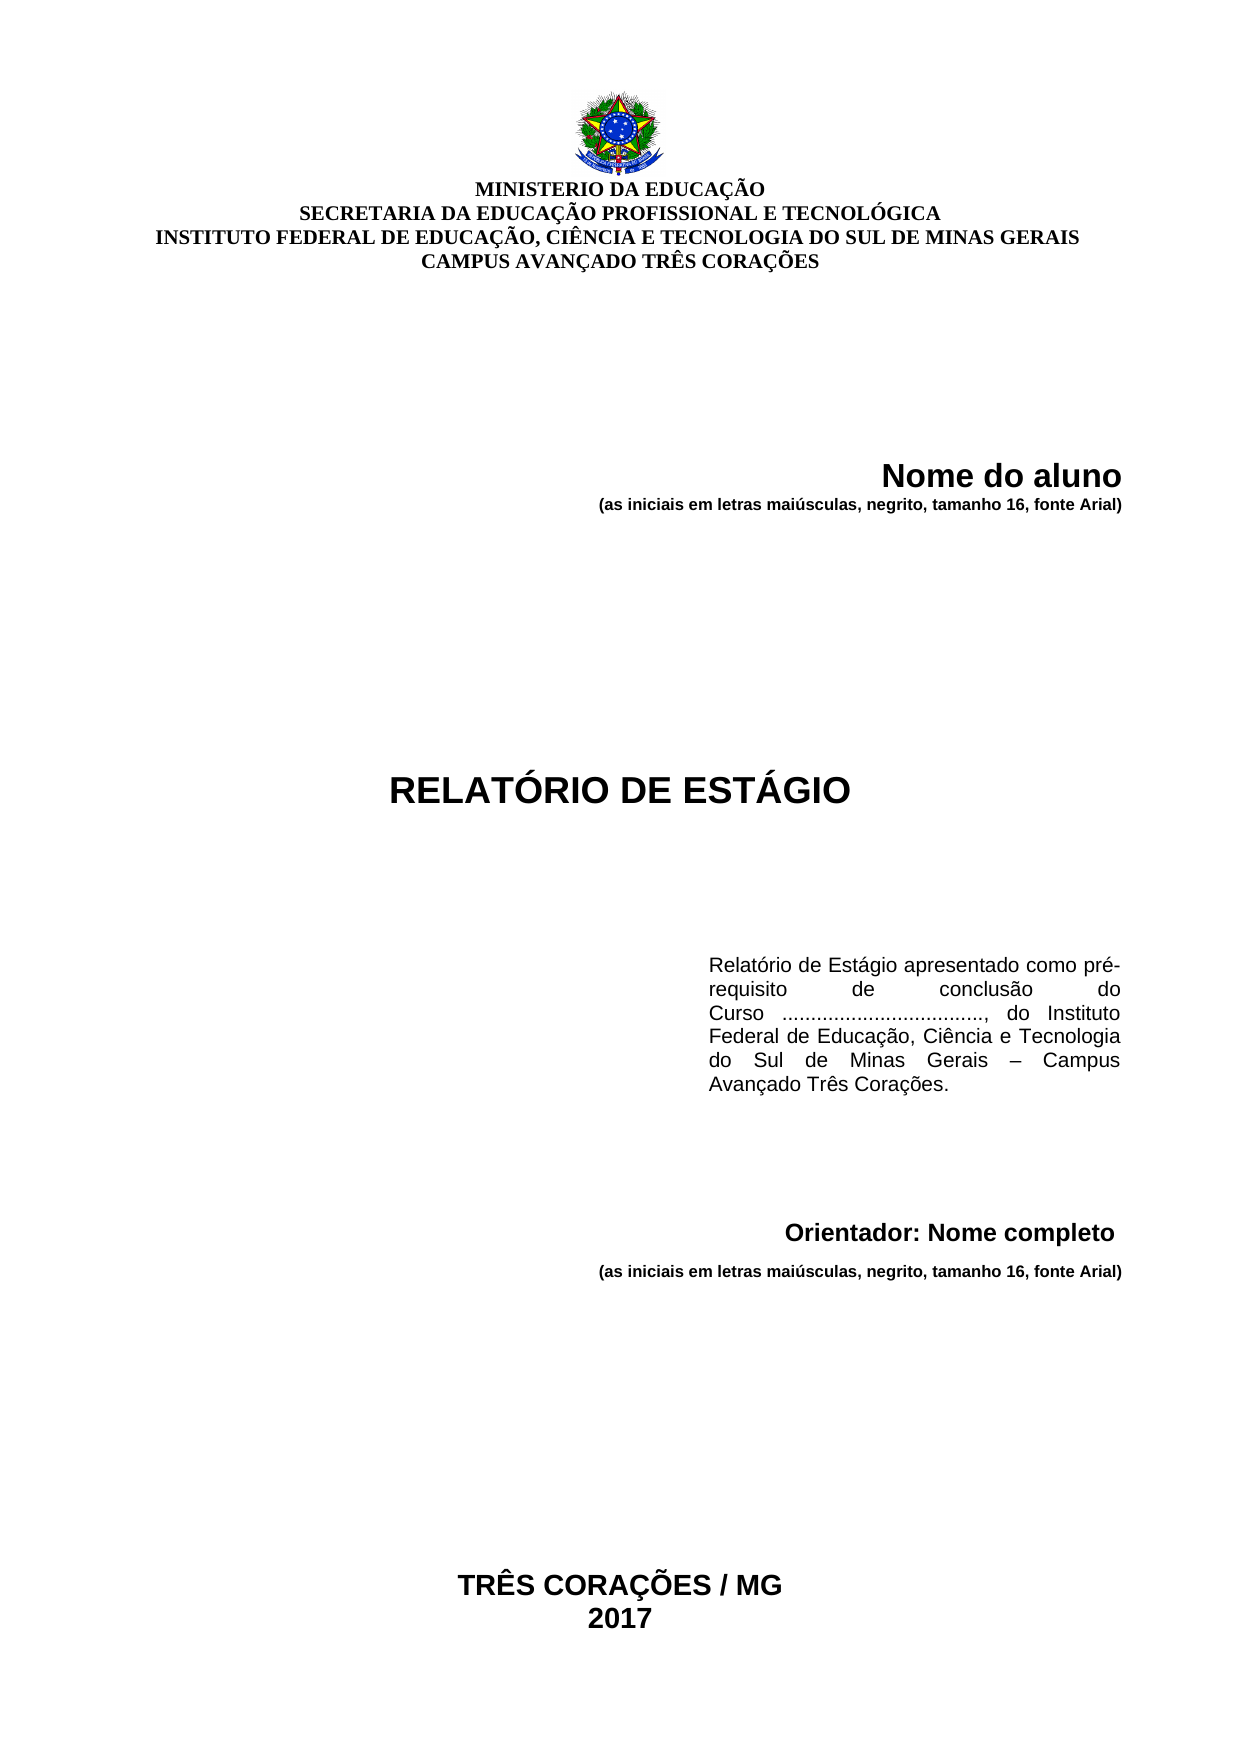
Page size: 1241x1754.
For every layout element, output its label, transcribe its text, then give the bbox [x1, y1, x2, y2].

picture [571, 89, 666, 177]
text (as iniciais em letras maiúsculas, negrito, tamanho 16, fonte Arial) [118, 1261, 1122, 1281]
text TRÊS CORAÇÕES / MG [118, 1568, 1122, 1602]
text Orientador: Nome completo [118, 1218, 1122, 1247]
text Relatório de Estágio apresentado como pré-requisito de conclusão do Curso ..................................., do Instituto Federal de Educação, Ciência e Tecnologia do Sul de Minas Gerais – Campus Avançado Três Corações. [708, 952, 1121, 1096]
subtitle RELATÓRIO DE ESTÁGIO [118, 768, 1122, 811]
text 2017 [118, 1602, 1122, 1635]
text Nome do aluno [118, 456, 1122, 495]
text (as iniciais em letras maiúsculas, negrito, tamanho 16, fonte Arial) [118, 495, 1122, 514]
